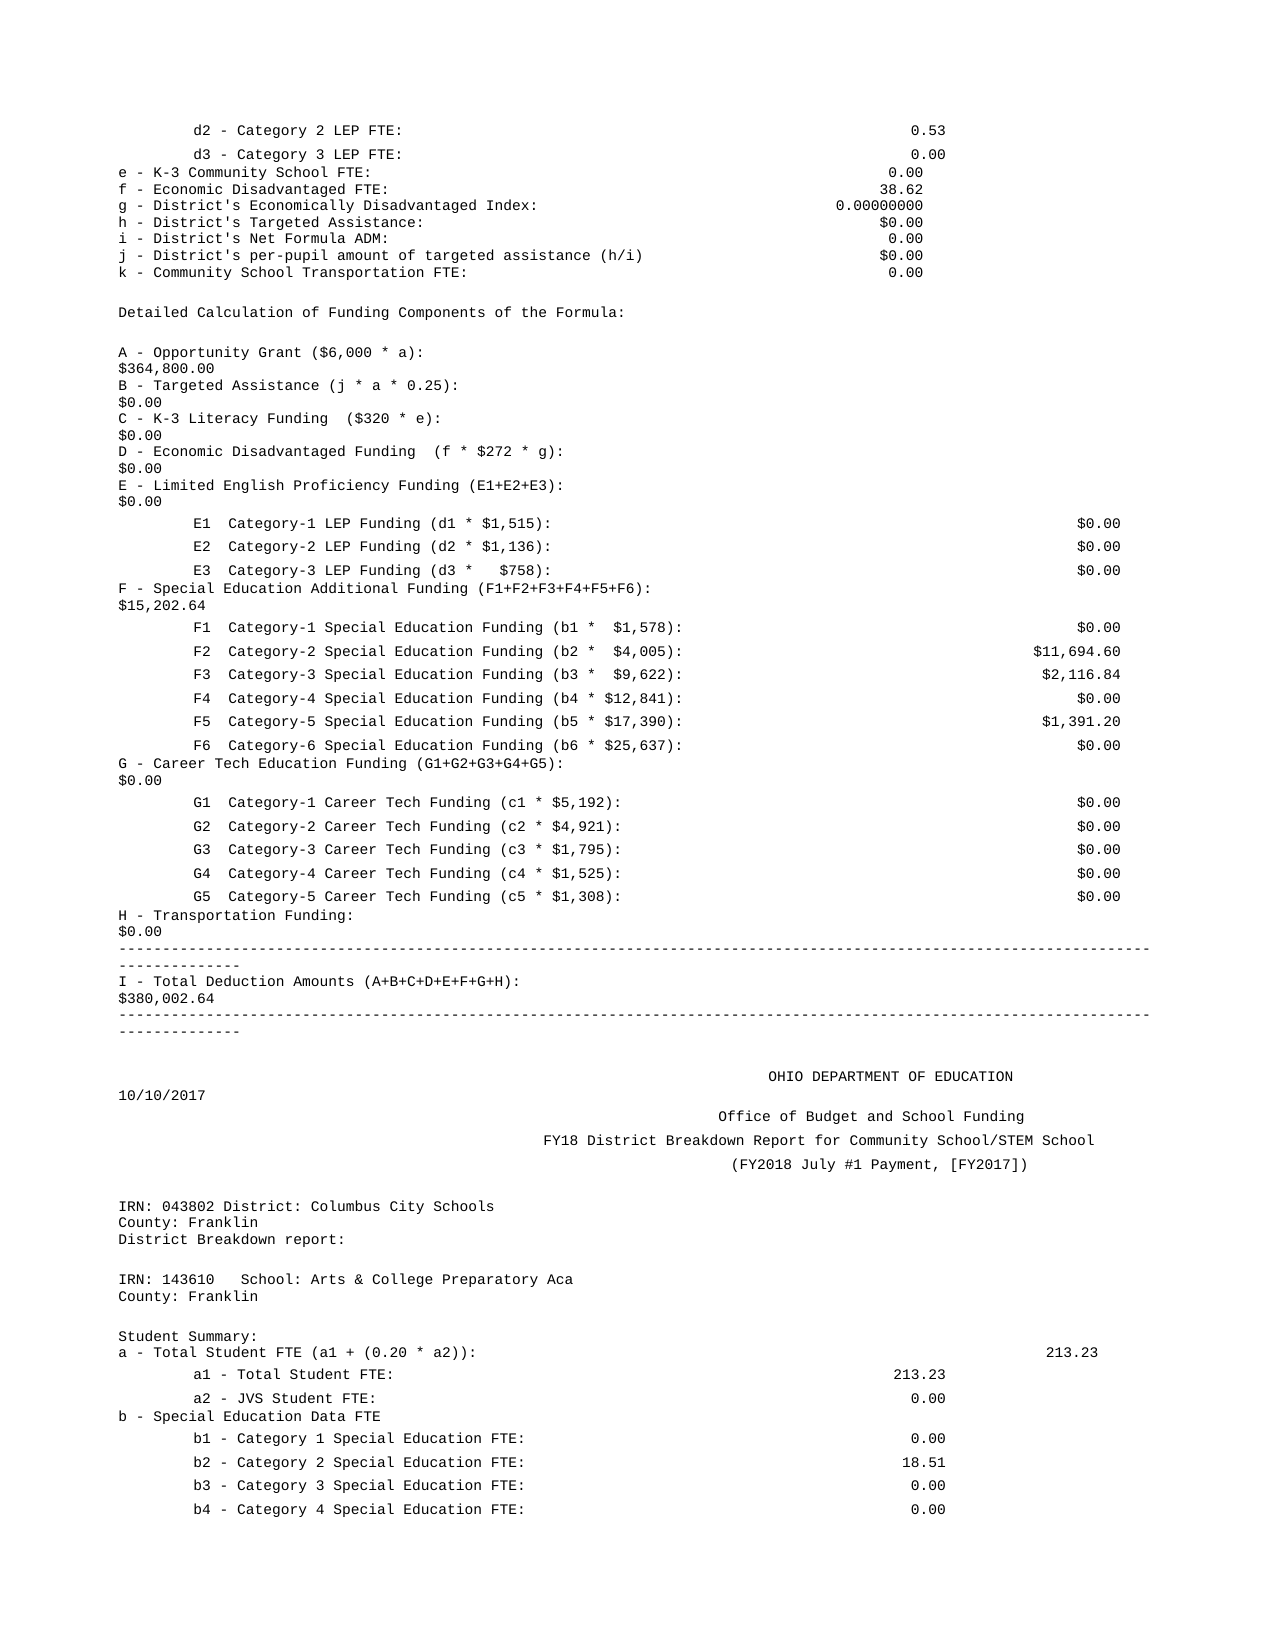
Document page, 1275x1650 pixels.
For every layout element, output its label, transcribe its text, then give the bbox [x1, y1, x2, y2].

text a - Total Student FTE (a1 + (0.20 * a2)): 213.23 [118, 1346, 1157, 1362]
text OHIO DEPARTMENT OF EDUCATION 10/10/2017 [118, 1064, 1157, 1104]
text F4 Category-4 Special Education Funding (b4 * $12,841): $0.00 [118, 686, 1157, 709]
text Detailed Calculation of Funding Components of the Formula: [118, 305, 1157, 322]
text b2 - Category 2 Special Education FTE: 18.51 [118, 1450, 1157, 1473]
text D - Economic Disadvantaged Funding (f * $272 * g): $0.00 [118, 444, 1157, 478]
text E1 Category-1 LEP Funding (d1 * $1,515): $0.00 [118, 511, 1157, 534]
text E2 Category-2 LEP Funding (d2 * $1,136): $0.00 [118, 534, 1157, 558]
text G2 Category-2 Career Tech Funding (c2 * $4,921): $0.00 [118, 813, 1157, 837]
text I - Total Deduction Amounts (A+B+C+D+E+F+G+H): $380,002.64 [118, 974, 1157, 1007]
text F2 Category-2 Special Education Funding (b2 * $4,005): $11,694.60 [118, 638, 1157, 662]
text d3 - Category 3 LEP FTE: 0.00 [118, 142, 1157, 165]
text ------------------------------------------------------------------------------------------------------------------------------------ [118, 941, 1157, 974]
text d2 - Category 2 LEP FTE: 0.53 [118, 118, 1157, 142]
text Student Summary: [118, 1329, 1157, 1346]
text ------------------------------------------------------------------------------------------------------------------------------------ [118, 1007, 1157, 1041]
text g - District's Economically Disadvantaged Index: 0.00000000 [118, 198, 1157, 215]
text H - Transportation Funding: $0.00 [118, 908, 1157, 941]
text j - District's per-pupil amount of targeted assistance (h/i) $0.00 [118, 248, 1157, 265]
text E - Limited English Proficiency Funding (E1+E2+E3): $0.00 [118, 478, 1157, 511]
text E3 Category-3 LEP Funding (d3 * $758): $0.00 [118, 558, 1157, 582]
text a2 - JVS Student FTE: 0.00 [118, 1386, 1157, 1409]
text (FY2018 July #1 Payment, [FY2017]) [118, 1152, 1157, 1175]
text F3 Category-3 Special Education Funding (b3 * $9,622): $2,116.84 [118, 662, 1157, 686]
text i - District's Net Formula ADM: 0.00 [118, 232, 1157, 248]
text a1 - Total Student FTE: 213.23 [118, 1362, 1157, 1386]
text e - K-3 Community School FTE: 0.00 [118, 165, 1157, 182]
text f - Economic Disadvantaged FTE: 38.62 [118, 182, 1157, 198]
text k - Community School Transportation FTE: 0.00 [118, 265, 1157, 281]
text FY18 District Breakdown Report for Community School/STEM School [118, 1128, 1157, 1152]
text G5 Category-5 Career Tech Funding (c5 * $1,308): $0.00 [118, 884, 1157, 908]
text IRN: 043802 District: Columbus City Schools County: Franklin [118, 1199, 1157, 1232]
text IRN: 143610 School: Arts & College Preparatory Aca County: Franklin [118, 1272, 1157, 1306]
text B - Targeted Assistance (j * a * 0.25): $0.00 [118, 378, 1157, 411]
text G - Career Tech Education Funding (G1+G2+G3+G4+G5): $0.00 [118, 757, 1157, 790]
text C - K-3 Literacy Funding ($320 * e): $0.00 [118, 411, 1157, 444]
text F1 Category-1 Special Education Funding (b1 * $1,578): $0.00 [118, 615, 1157, 638]
text b3 - Category 3 Special Education FTE: 0.00 [118, 1473, 1157, 1497]
text District Breakdown report: [118, 1232, 1157, 1249]
text h - District's Targeted Assistance: $0.00 [118, 215, 1157, 232]
text G1 Category-1 Career Tech Funding (c1 * $5,192): $0.00 [118, 790, 1157, 813]
text A - Opportunity Grant ($6,000 * a): $364,800.00 [118, 345, 1157, 378]
text b1 - Category 1 Special Education FTE: 0.00 [118, 1426, 1157, 1450]
text Office of Budget and School Funding [118, 1104, 1157, 1128]
text F5 Category-5 Special Education Funding (b5 * $17,390): $1,391.20 [118, 709, 1157, 733]
text G3 Category-3 Career Tech Funding (c3 * $1,795): $0.00 [118, 837, 1157, 861]
text b4 - Category 4 Special Education FTE: 0.00 [118, 1497, 1157, 1521]
text G4 Category-4 Career Tech Funding (c4 * $1,525): $0.00 [118, 861, 1157, 884]
text F6 Category-6 Special Education Funding (b6 * $25,637): $0.00 [118, 733, 1157, 757]
text b - Special Education Data FTE [118, 1409, 1157, 1426]
text F - Special Education Additional Funding (F1+F2+F3+F4+F5+F6): $15,202.64 [118, 582, 1157, 615]
